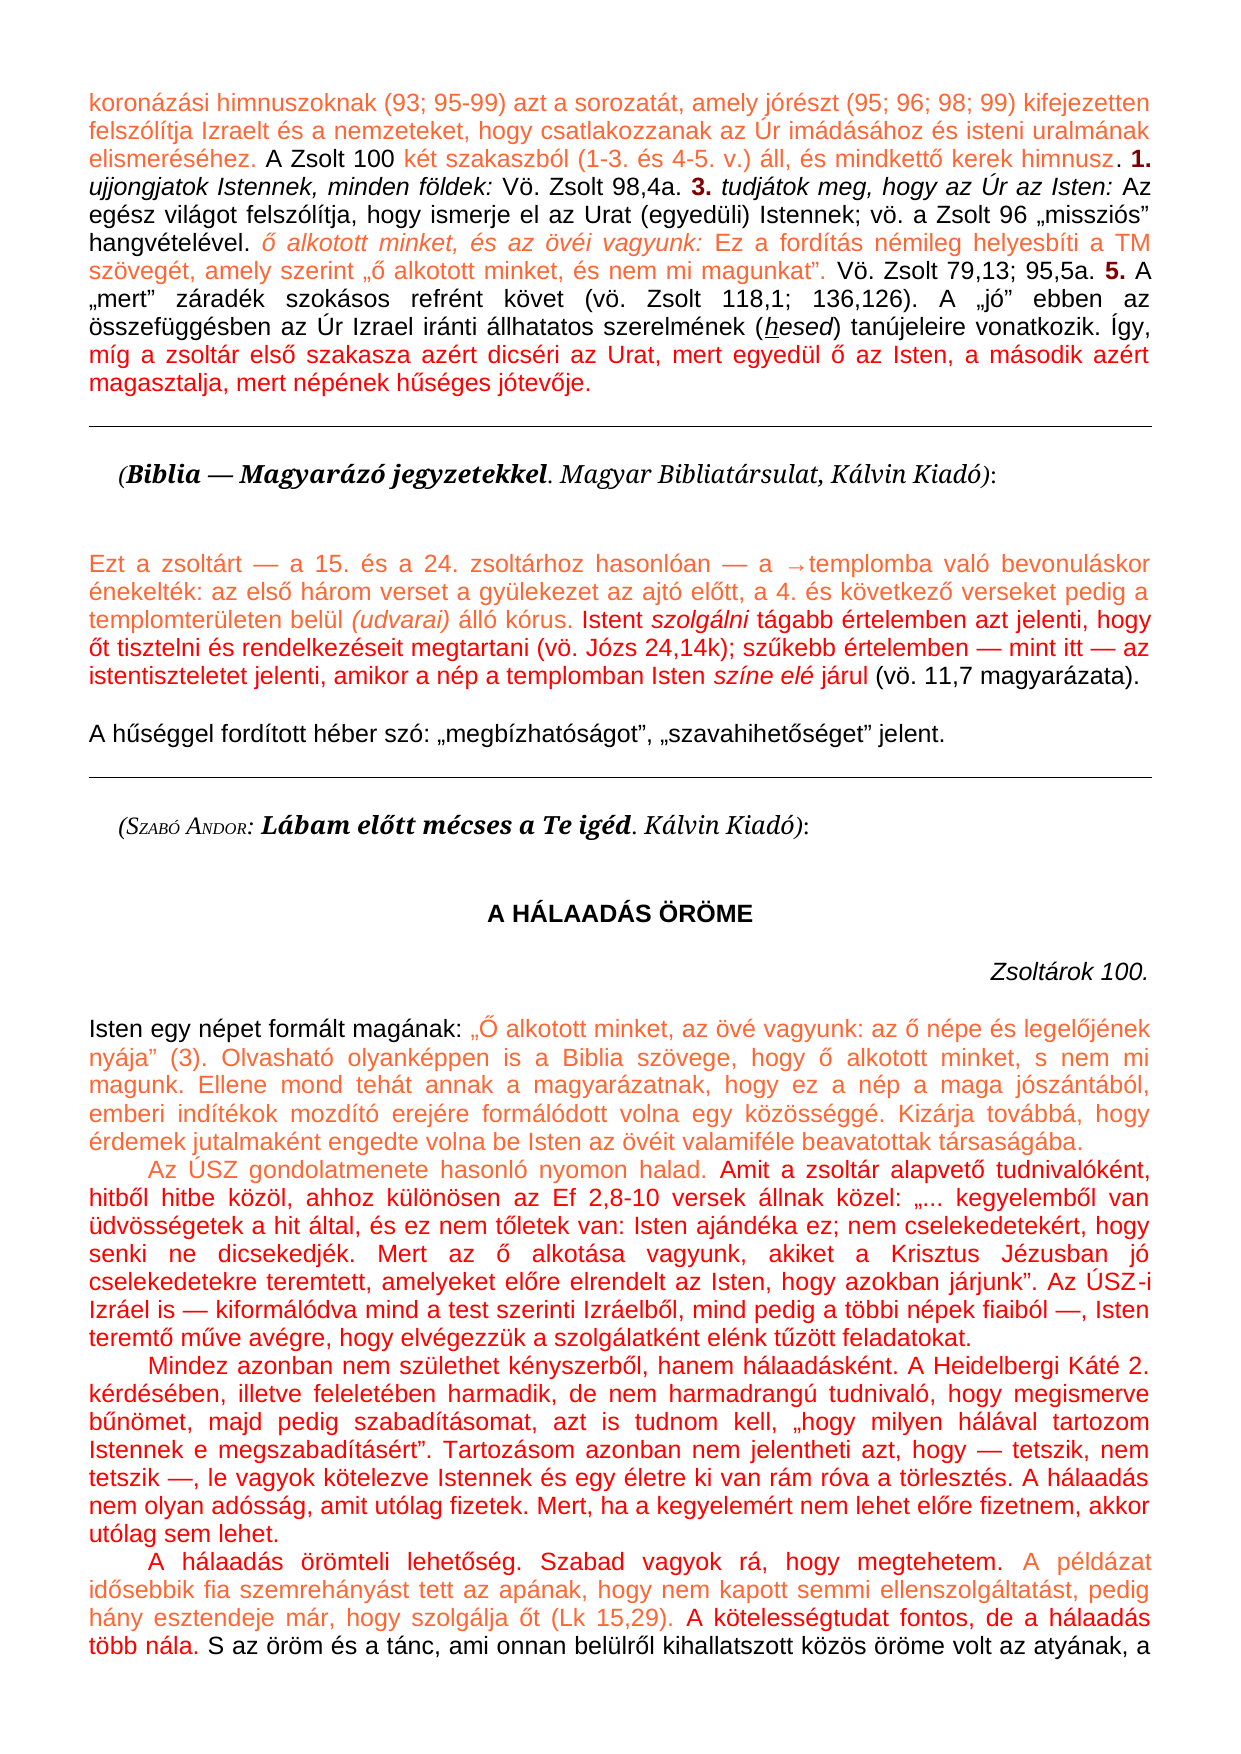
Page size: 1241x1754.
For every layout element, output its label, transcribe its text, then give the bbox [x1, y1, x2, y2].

text Zsoltárok 100. [88, 958, 1152, 986]
text A hálaadás örömteli lehetőség. Szabad vagyok rá, hogy megtehetem. A példázat idősebbik fia szemrehányást tett az apának, hogy nem kapott semmi ellenszolgáltatást, pedig hány esztendeje már, hogy szolgálja őt (Lk 15,29). A kötelességtudat fontos, de a hálaadás több nála. S az öröm és a tánc, ami onnan belülről kihallatszott közös öröme volt az atyának, a [88, 1548, 1152, 1660]
text koronázási himnuszoknak (93; 95-99) azt a sorozatát, amely jórészt (95; 96; 98; 99) kifejezetten felszólítja Izraelt és a nemzeteket, hogy csatlakozzanak az Úr imádásához és isteni uralmának elismeréséhez. A Zsolt 100 két szakaszból (1-3. és 4-5. v.) áll, és mindkettő kerek himnusz. 1. ujjongjatok Istennek, minden földek: Vö. Zsolt 98,4a. 3. tudjátok meg, hogy az Úr az Isten: Az egész világot felszólítja, hogy ismerje el az Urat (egyedüli) Istennek; vö. a Zsolt 96 „missziós” hangvételével. ő alkotott minket, és az övéi vagyunk: Ez a fordítás némileg helyesbíti a TM szövegét, amely szerint „ő alkotott minket, és nem mi magunkat”. Vö. Zsolt 79,13; 95,5a. 5. A „mert” záradék szokásos refrént követ (vö. Zsolt 118,1; 136,126). A „jó” ebben az összefüggésben az Úr Izrael iránti állhatatos szerelmének (hesed) tanújeleire vonatkozik. Így, míg a zsoltár első szakasza azért dicséri az Urat, mert egyedül ő az Isten, a második azért magasztalja, mert népének hűséges jótevője. [88, 88, 1152, 397]
text A HÁLAADÁS ÖRÖME [88, 900, 1152, 928]
text Az ÚSZ gondolatmenete hasonló nyomon halad. Amit a zsoltár alapvető tudnivalóként, hitből hitbe közöl, ahhoz különösen az Ef 2,8-10 versek állnak közel: „... kegyelemből van üdvösségetek a hit által, és ez nem tőletek van: Isten ajándéka ez; nem cselekedetekért, hogy senki ne dicsekedjék. Mert az ő alkotása vagyunk, akiket a Krisztus Jézusban jó cselekedetekre teremtett, amelyeket előre elrendelt az Isten, hogy azokban járjunk”. Az ÚSZ‑i Izráel is — kiformálódva mind a test szerinti Izráelből, mind pedig a többi népek fiaiból —, Isten teremtő műve avégre, hogy elvégezzük a szolgálatként elénk tűzött feladatokat. [88, 1155, 1152, 1351]
text Ezt a zsoltárt ― a 15. és a 24. zsoltárhoz hasonlóan ― a →templomba való bevonuláskor énekelték: az első három verset a gyülekezet az ajtó előtt, a 4. és következő verseket pedig a templomterületen belül (udvarai) álló kórus. Istent szolgálni tágabb értelemben azt jelenti, hogy őt tisztelni és rendelkezéseit megtartani (vö. Józs 24,14k); szűkebb értelemben ― mint itt ― az istentiszteletet jelenti, amikor a nép a templomban Isten színe elé járul (vö. 11,7 magyarázata). [88, 550, 1152, 690]
text (Szabó Andor: Lábam előtt mécses a Te igéd. Kálvin Kiadó): [88, 778, 1152, 871]
text Isten egy népet formált magának: „Ő alkotott minket, az övé vagyunk: az ő népe és legelőjének nyája” (3). Olvasható olyanképpen is a Biblia szövege, hogy ő alkotott minket, s nem mi magunk. Ellene mond tehát annak a magyarázatnak, hogy ez a nép a maga jószántából, emberi indítékok mozdító erejére formálódott volna egy közösséggé. Kizárja továbbá, hogy érdemek jutalmaként engedte volna be Isten az övéit valamiféle beavatottak társaságába. [88, 1015, 1152, 1155]
text A hűséggel fordított héber szó: „megbízhatóságot”, „szavahihetőséget” jelent. [88, 719, 1152, 747]
text Mindez azonban nem születhet kényszerből, hanem hálaadásként. A Heidelbergi Káté 2. kérdésében, illetve feleletében harmadik, de nem harmadrangú tudnivaló, hogy megismerve bűnömet, majd pedig szabadításomat, azt is tudnom kell, „hogy milyen hálával tartozom Istennek e megszabadításért”. Tartozásom azonban nem jelentheti azt, hogy — tetszik, nem tetszik —, le vagyok kötelezve Istennek és egy életre ki van rám róva a törlesztés. A hálaadás nem olyan adósság, amit utólag fizetek. Mert, ha a kegyelemért nem lehet előre fizetnem, akkor utólag sem lehet. [88, 1351, 1152, 1548]
text (Biblia — Magyarázó jegyzetekkel. Magyar Bibliatársulat, Kálvin Kiadó): [88, 427, 1152, 520]
